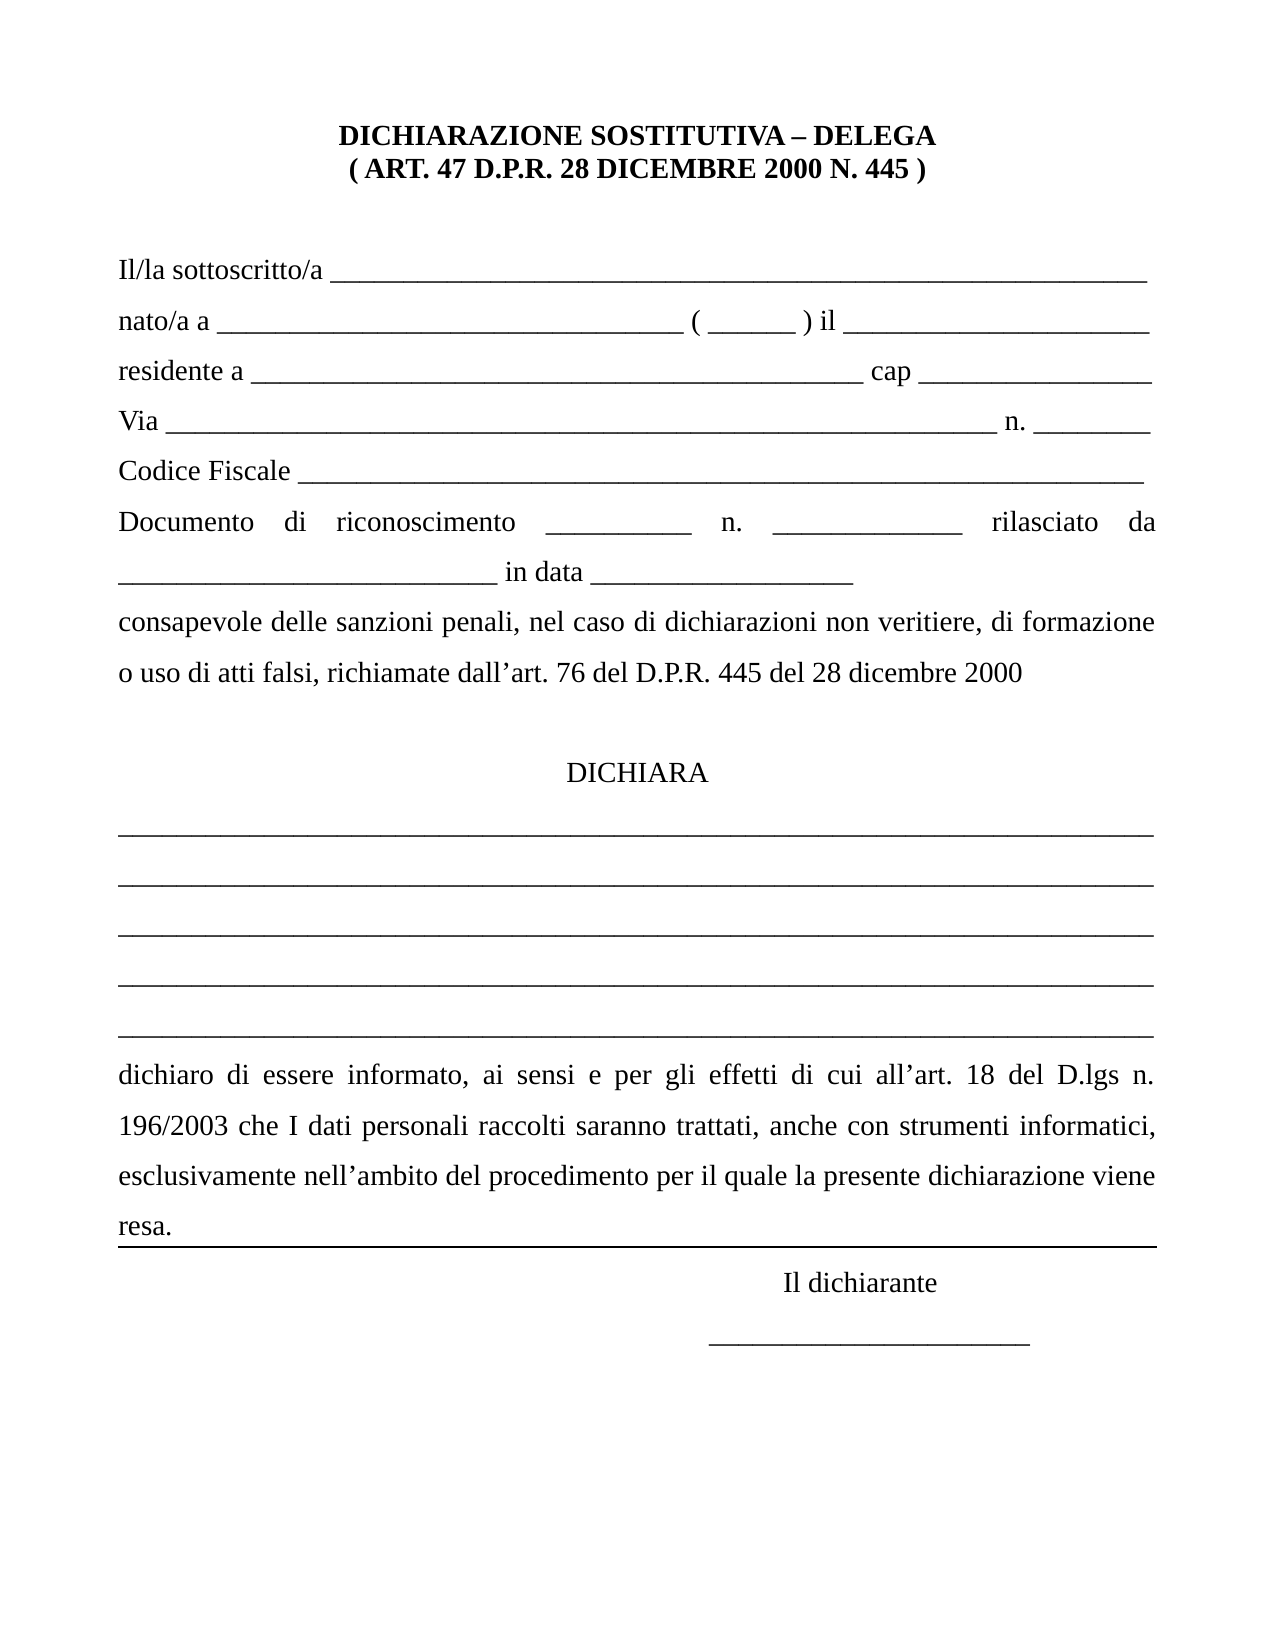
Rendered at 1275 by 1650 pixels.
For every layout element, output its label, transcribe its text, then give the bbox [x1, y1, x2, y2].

text residente a __________________________________________ cap ________________ [118, 353, 1157, 386]
text Il dichiarante [118, 1265, 1157, 1298]
text consapevole delle sanzioni penali, nel caso di dichiarazioni non veritiere, di formazione o uso di atti falsi, richiamate dall’art. 76 del D.P.R. 445 del 28 dicembre 2000 [118, 604, 1157, 688]
text ( ART. 47 D.P.R. 28 DICEMBRE 2000 N. 445 ) [118, 152, 1157, 185]
text Codice Fiscale __________________________________________________________ [118, 453, 1157, 487]
text ______________________ [118, 1315, 1157, 1349]
text Via _________________________________________________________ n. ________ [118, 403, 1157, 437]
text ___________________________________________________________________________________________________________________________________________________________________________________________________________________________________________________________________________________________________________________________________________________________________ dichiaro di essere informato, ai sensi e per gli effetti di cui all’art. 18 del D.lgs n. 196/2003 che I dati personali raccolti saranno trattati, anche con strumenti informatici, esclusivamente nell’ambito del procedimento per il quale la presente dichiarazione viene resa. [118, 806, 1157, 1246]
text DICHIARA [118, 755, 1157, 789]
text DICHIARAZIONE SOSTITUTIVA – DELEGA [118, 118, 1157, 152]
text nato/a a ________________________________ ( ______ ) il _____________________ [118, 303, 1157, 336]
text Il/la sottoscritto/a ________________________________________________________ [118, 252, 1157, 286]
text Documento di riconoscimento __________ n. _____________ rilasciato da __________________________ in data __________________ [118, 504, 1157, 588]
